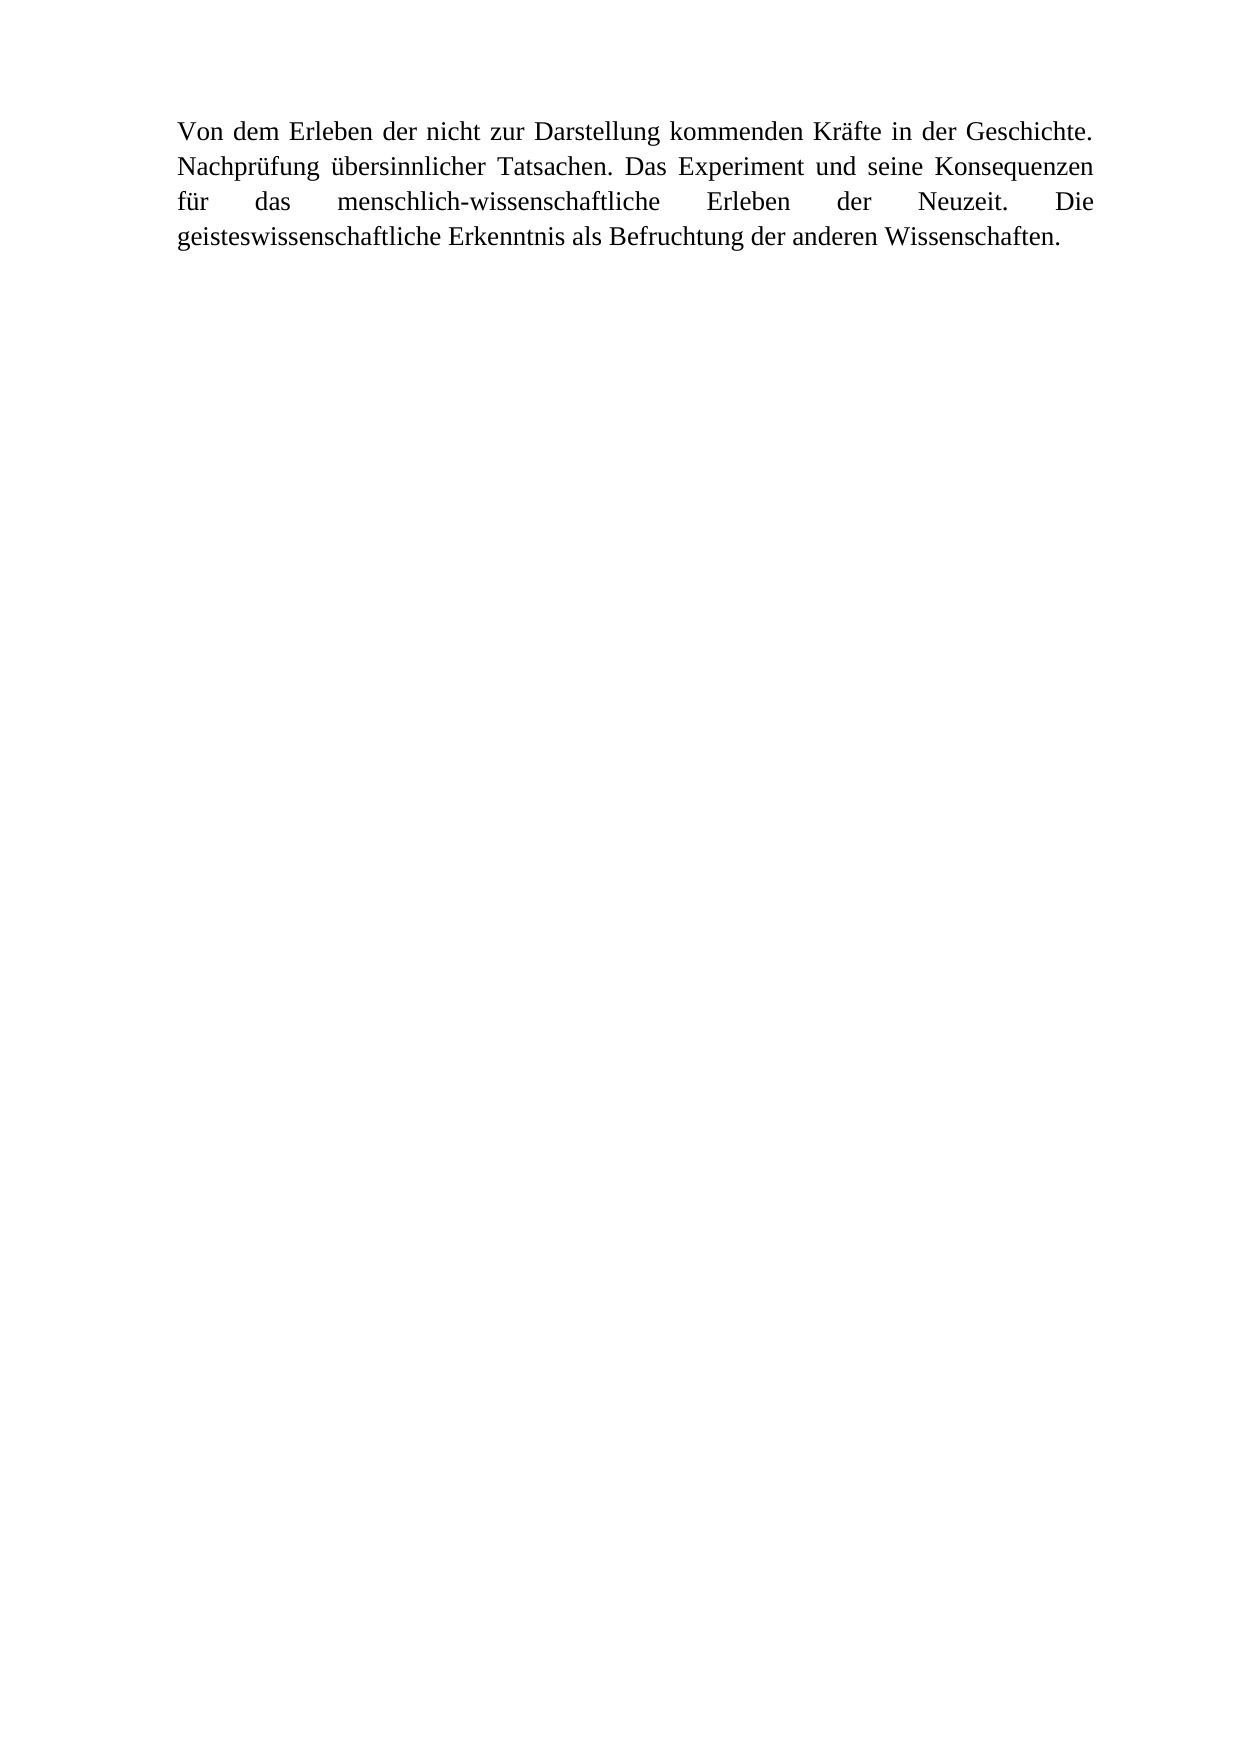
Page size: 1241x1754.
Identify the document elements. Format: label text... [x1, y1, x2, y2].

text Von dem Erleben der nicht zur Darstellung kommenden Kräfte in der Geschichte. Nachprüfung übersinnlicher Tatsachen. Das Experiment und seine Konsequenzen für das menschlich-wissenschaftliche Erleben der Neuzeit. Die geisteswissenschaftliche Erkenntnis als Befruchtung der anderen Wissenschaften. [177, 114, 1094, 251]
